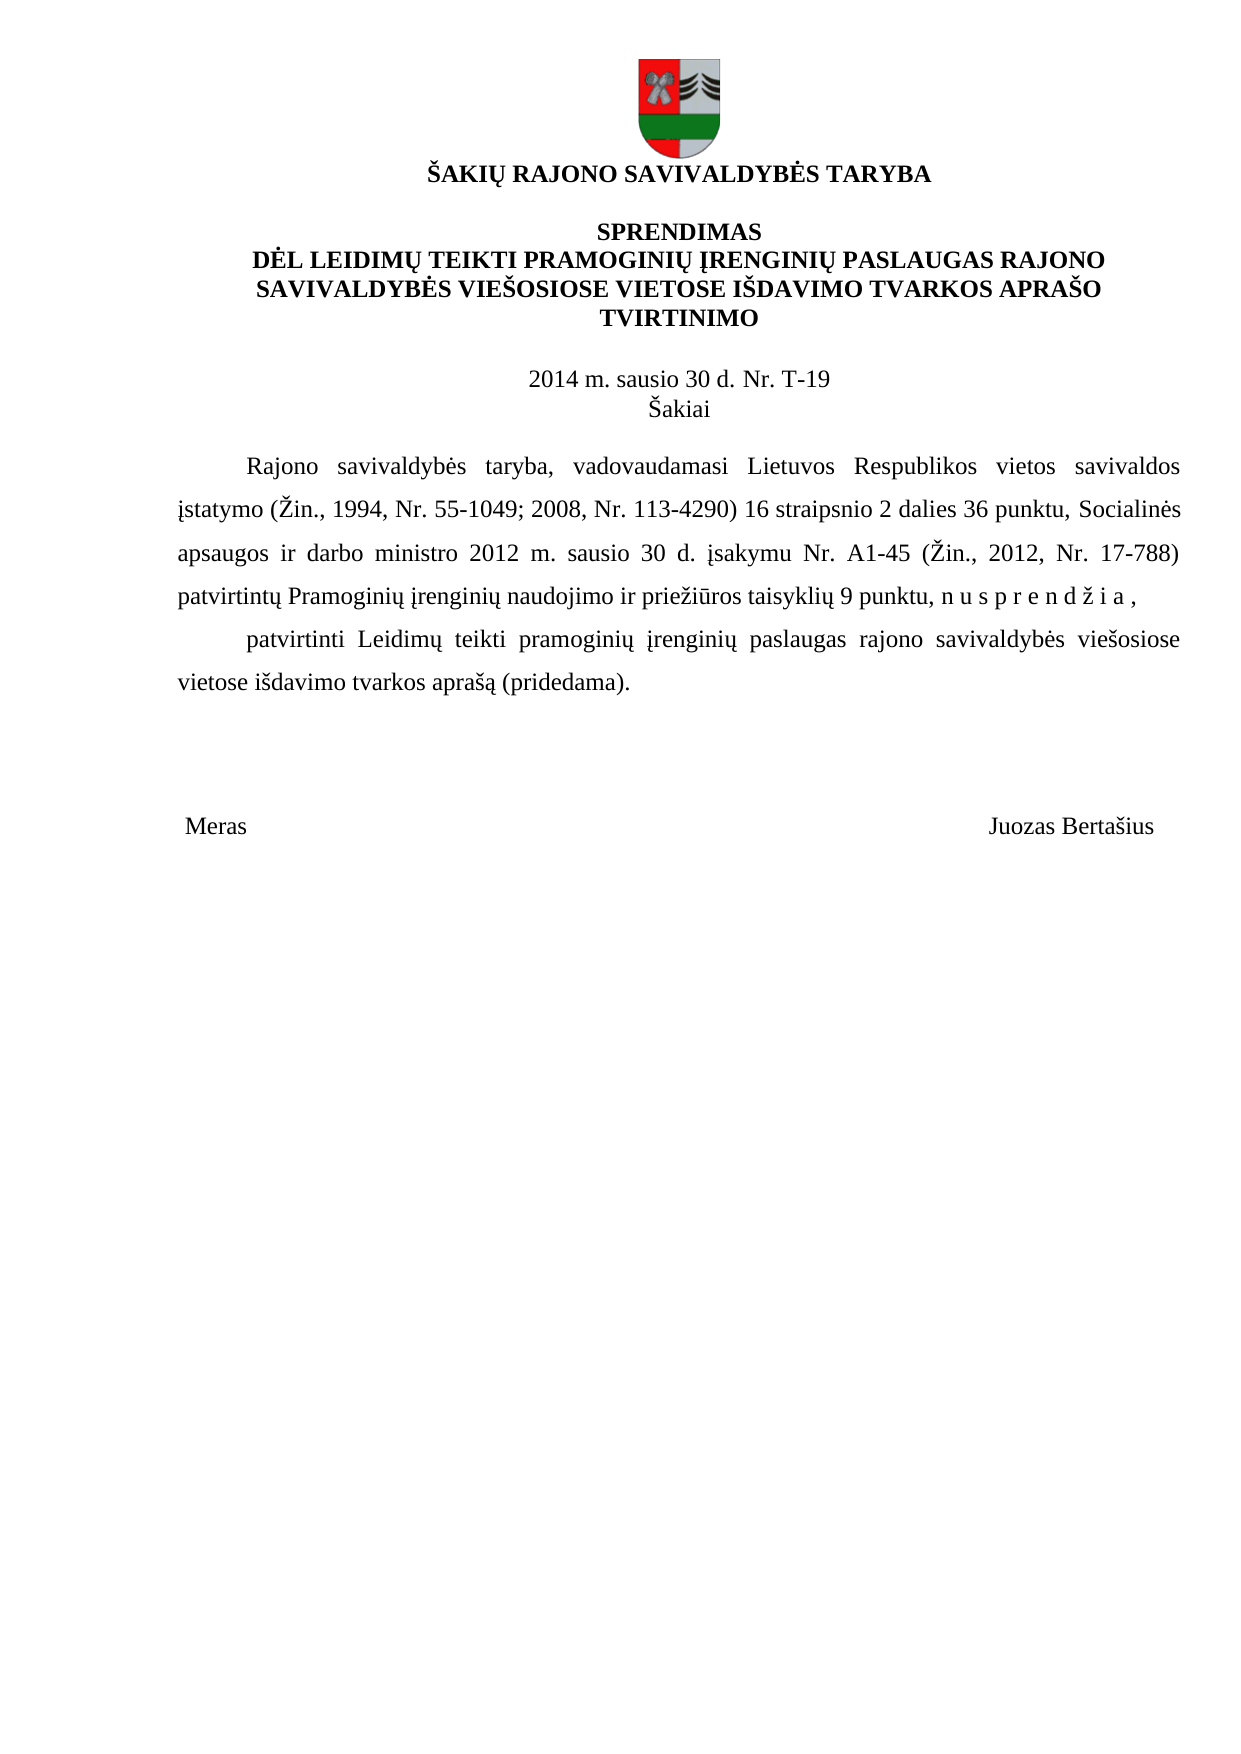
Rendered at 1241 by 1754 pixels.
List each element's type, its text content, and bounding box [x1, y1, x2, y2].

text Šakiai [177, 394, 1181, 423]
text 2014 m. sausio 30 d. Nr. T-19 [177, 360, 1181, 394]
text SPRENDIMAS [177, 217, 1181, 245]
text DĖL LEIDIMŲ TEIKTI PRAMOGINIŲ ĮRENGINIŲ PASLAUGAS RAJONO SAVIVALDYBĖS VIEŠOSIOSE VIETOSE IŠDAVIMO TVARKOS APRAŠO TVIRTINIMO [177, 245, 1181, 332]
text patvirtinti Leidimų teikti pramoginių įrenginių paslaugas rajono savivaldybės viešosiose vietose išdavimo tvarkos aprašą (pridedama). [177, 624, 1181, 696]
text ŠAKIŲ RAJONO SAVIVALDYBĖS TARYBA [177, 159, 1181, 188]
text Meras Juozas Bertašius [177, 811, 1181, 839]
text Rajono savivaldybės taryba, vadovaudamasi Lietuvos Respublikos vietos savivaldos įstatymo (Žin., 1994, Nr. 55-1049; 2008, Nr. 113-4290) 16 straipsnio 2 dalies 36 punktu, Socialinės apsaugos ir darbo ministro 2012 m. sausio 30 d. įsakymu Nr. A1-45 (Žin., 2012, Nr. 17-788) patvirtintų Pramoginių įrenginių naudojimo ir priežiūros taisyklių 9 punktu, nusprendžia, [177, 451, 1181, 609]
